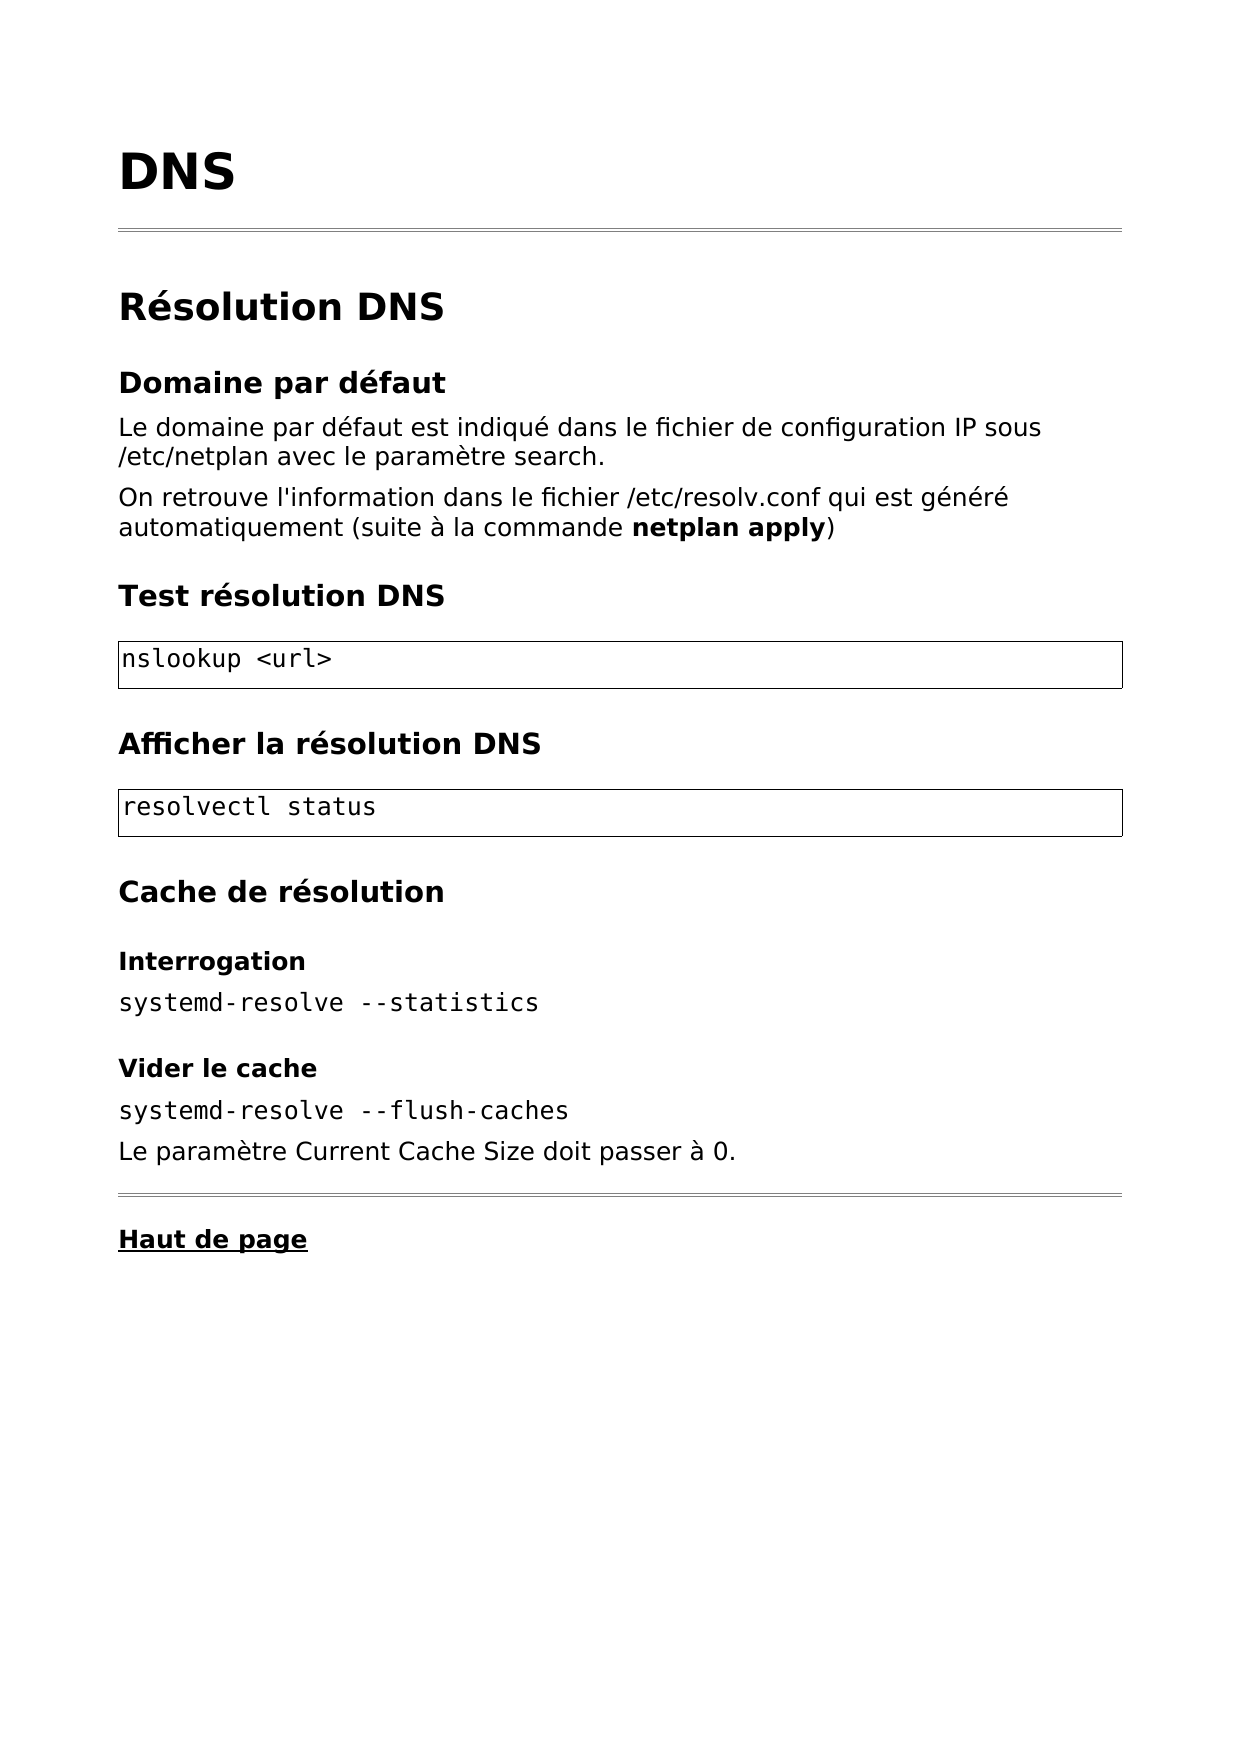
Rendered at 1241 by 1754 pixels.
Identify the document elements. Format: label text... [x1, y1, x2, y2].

text Le paramètre Current Cache Size doit passer à 0. [118, 1137, 1122, 1166]
subtitle Afficher la résolution DNS [118, 727, 1122, 761]
text systemd-resolve --flush-caches [118, 1096, 1122, 1125]
text On retrouve l'information dans le fichier /etc/resolv.conf qui est généré automatiquement (suite à la commande netplan apply) [118, 484, 1122, 542]
subtitle Cache de résolution [118, 876, 1122, 909]
text Le domaine par défaut est indiqué dans le fichier de configuration IP sous /etc/netplan avec le paramètre search. [118, 413, 1122, 471]
table_header resolvectl status [119, 790, 1122, 836]
subtitle Test résolution DNS [118, 579, 1122, 613]
text systemd-resolve --statistics [118, 989, 1122, 1018]
subtitle Vider le cache [118, 1054, 1122, 1084]
table_header nslookup <url> [119, 642, 1122, 688]
subtitle Interrogation [118, 947, 1122, 976]
subtitle DNS [118, 143, 1122, 201]
subtitle Domaine par défaut [118, 366, 1122, 400]
subtitle Résolution DNS [118, 285, 1122, 329]
text Haut de page [118, 1225, 1122, 1254]
